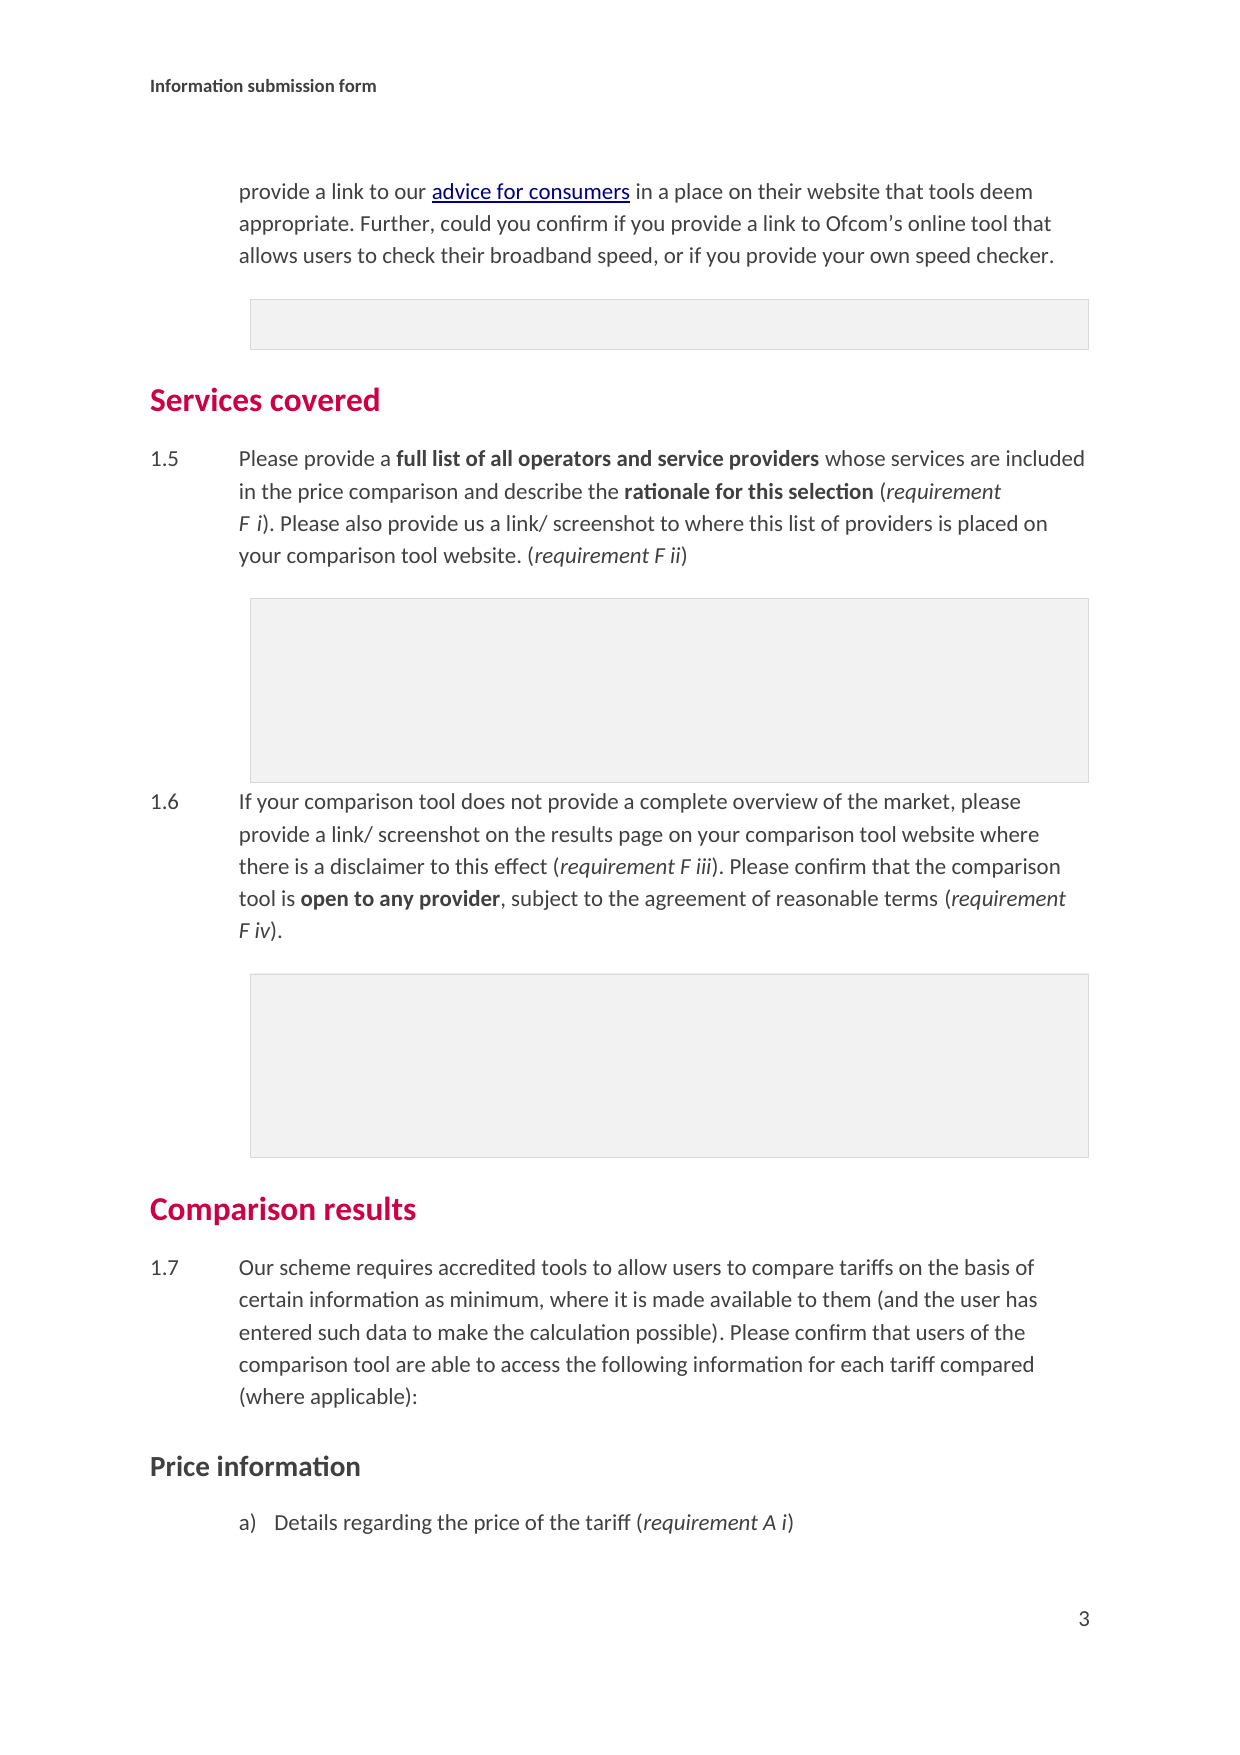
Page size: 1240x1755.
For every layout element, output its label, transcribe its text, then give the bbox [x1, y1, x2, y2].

list Our scheme requires accredited tools to allow users to compare tariffs on the basis of certain information as minimum, where it is made available to them (and the user has entered such data to make the calculation possible). Please confirm that users of the comparison tool are able to access the following information for each tariff compared (where applicable): [150, 1253, 1089, 1410]
subtitle Price information [150, 1448, 1089, 1483]
subtitle Comparison results [150, 1188, 1089, 1228]
list Please provide a full list of all operators and service providers whose services are included in the price comparison and describe the rationale for this selection (requirement F i). Please also provide us a link/ screenshot to where this list of providers is placed on your comparison tool website. (requirement F ii) [150, 444, 1089, 569]
subtitle Services covered [150, 379, 1089, 419]
list provide a link to our advice for consumers in a place on their website that tools deem appropriate. Further, could you confirm if you provide a link to Ofcom’s online tool that allows users to check their broadband speed, or if you provide your own speed checker. [150, 177, 1089, 269]
list If your comparison tool does not provide a complete overview of the market, please provide a link/ screenshot on the results page on your comparison tool website where there is a disclaimer to this effect (requirement F iii). Please confirm that the comparison tool is open to any provider, subject to the agreement of reasonable terms (requirement F iv). [150, 787, 1089, 944]
list Details regarding the price of the tariff (requirement A i) [239, 1508, 1089, 1536]
